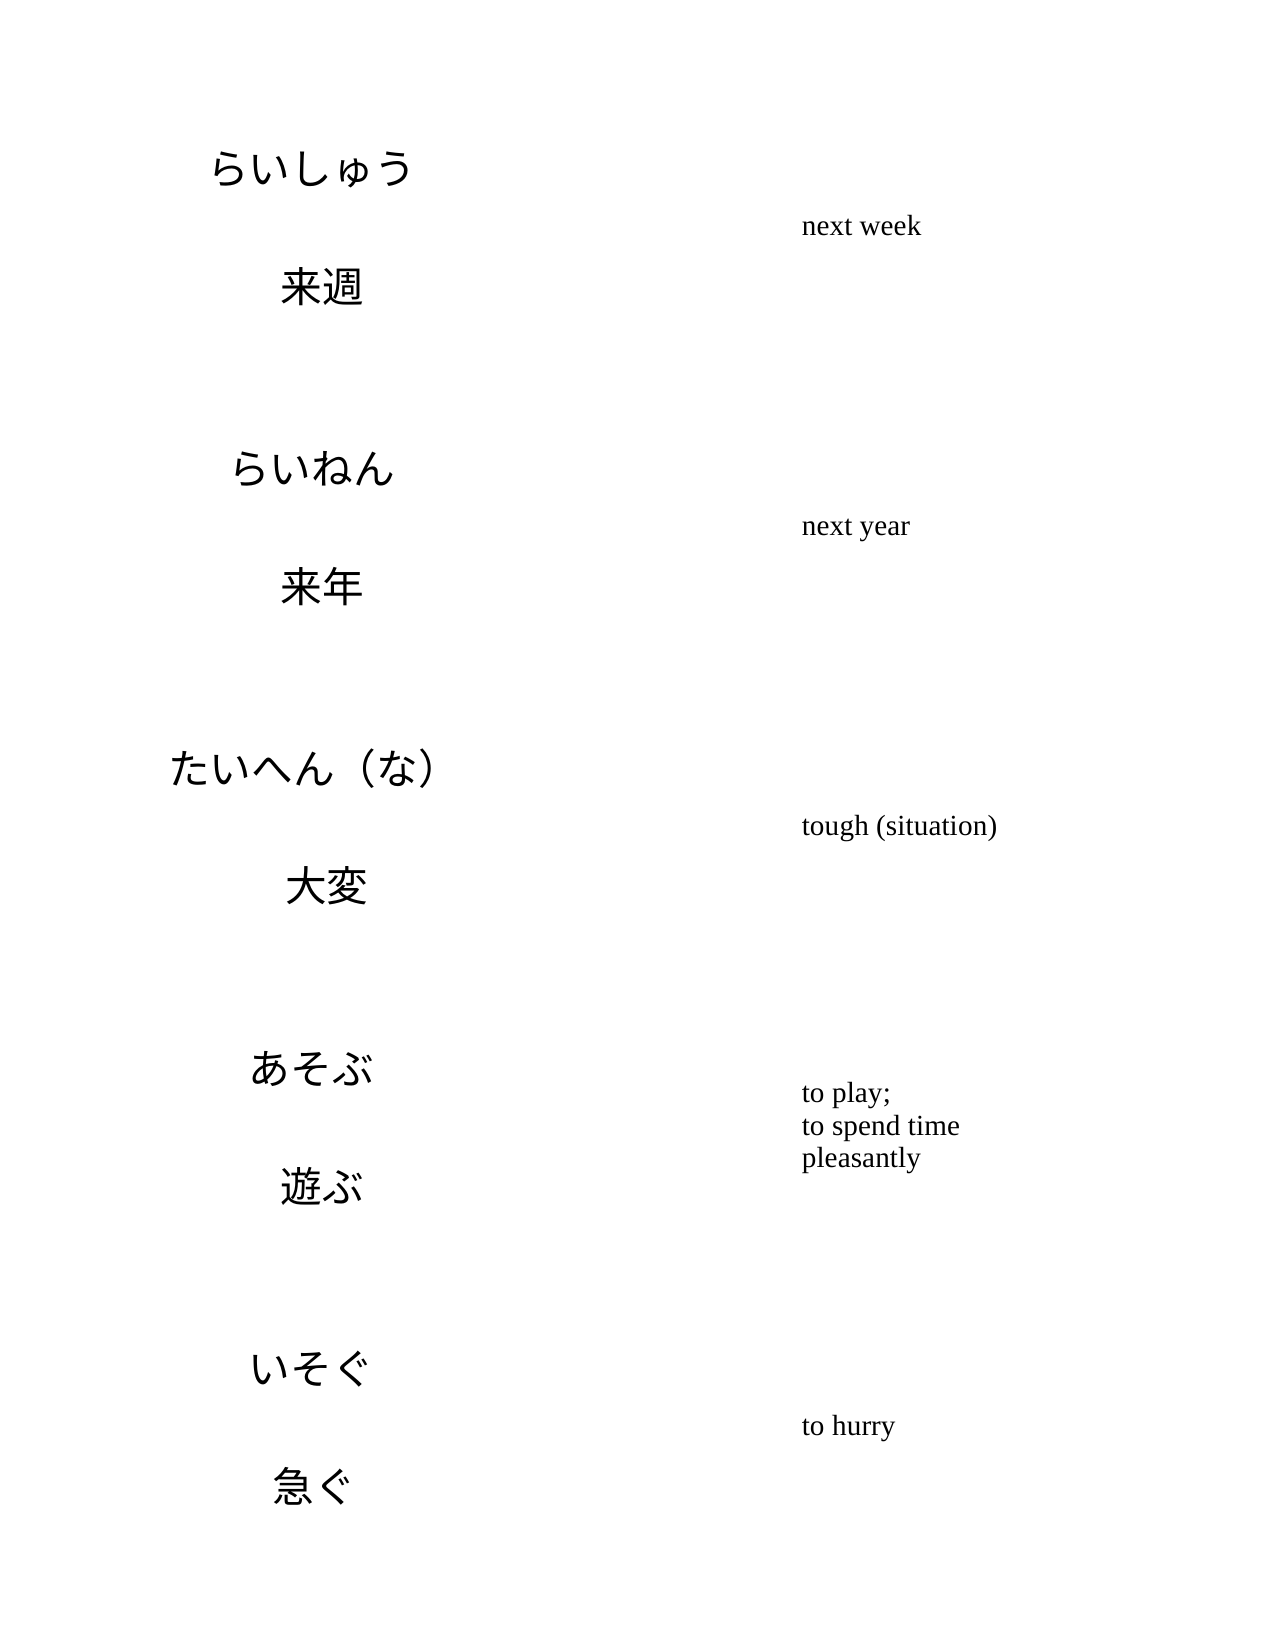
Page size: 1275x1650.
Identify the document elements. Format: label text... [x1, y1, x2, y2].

table_cell らいねん 来年 [22, 375, 622, 675]
table_cell to play; to spend time pleasantly [650, 975, 1250, 1275]
table_header [622, 75, 650, 375]
table_cell [622, 1275, 650, 1575]
table_cell tough (situation) [650, 675, 1250, 975]
table_cell たいへん（な） 大変 [22, 675, 622, 975]
table_cell [622, 675, 650, 975]
table_cell to hurry [650, 1275, 1250, 1575]
table_header らいしゅう 来週 [22, 75, 622, 375]
table_cell いそぐ 急ぐ [22, 1275, 622, 1575]
table_cell あそぶ 遊ぶ [22, 975, 622, 1275]
table_header next week [650, 75, 1250, 375]
table_cell [622, 375, 650, 675]
table_cell next year [650, 375, 1250, 675]
table_cell [622, 975, 650, 1275]
